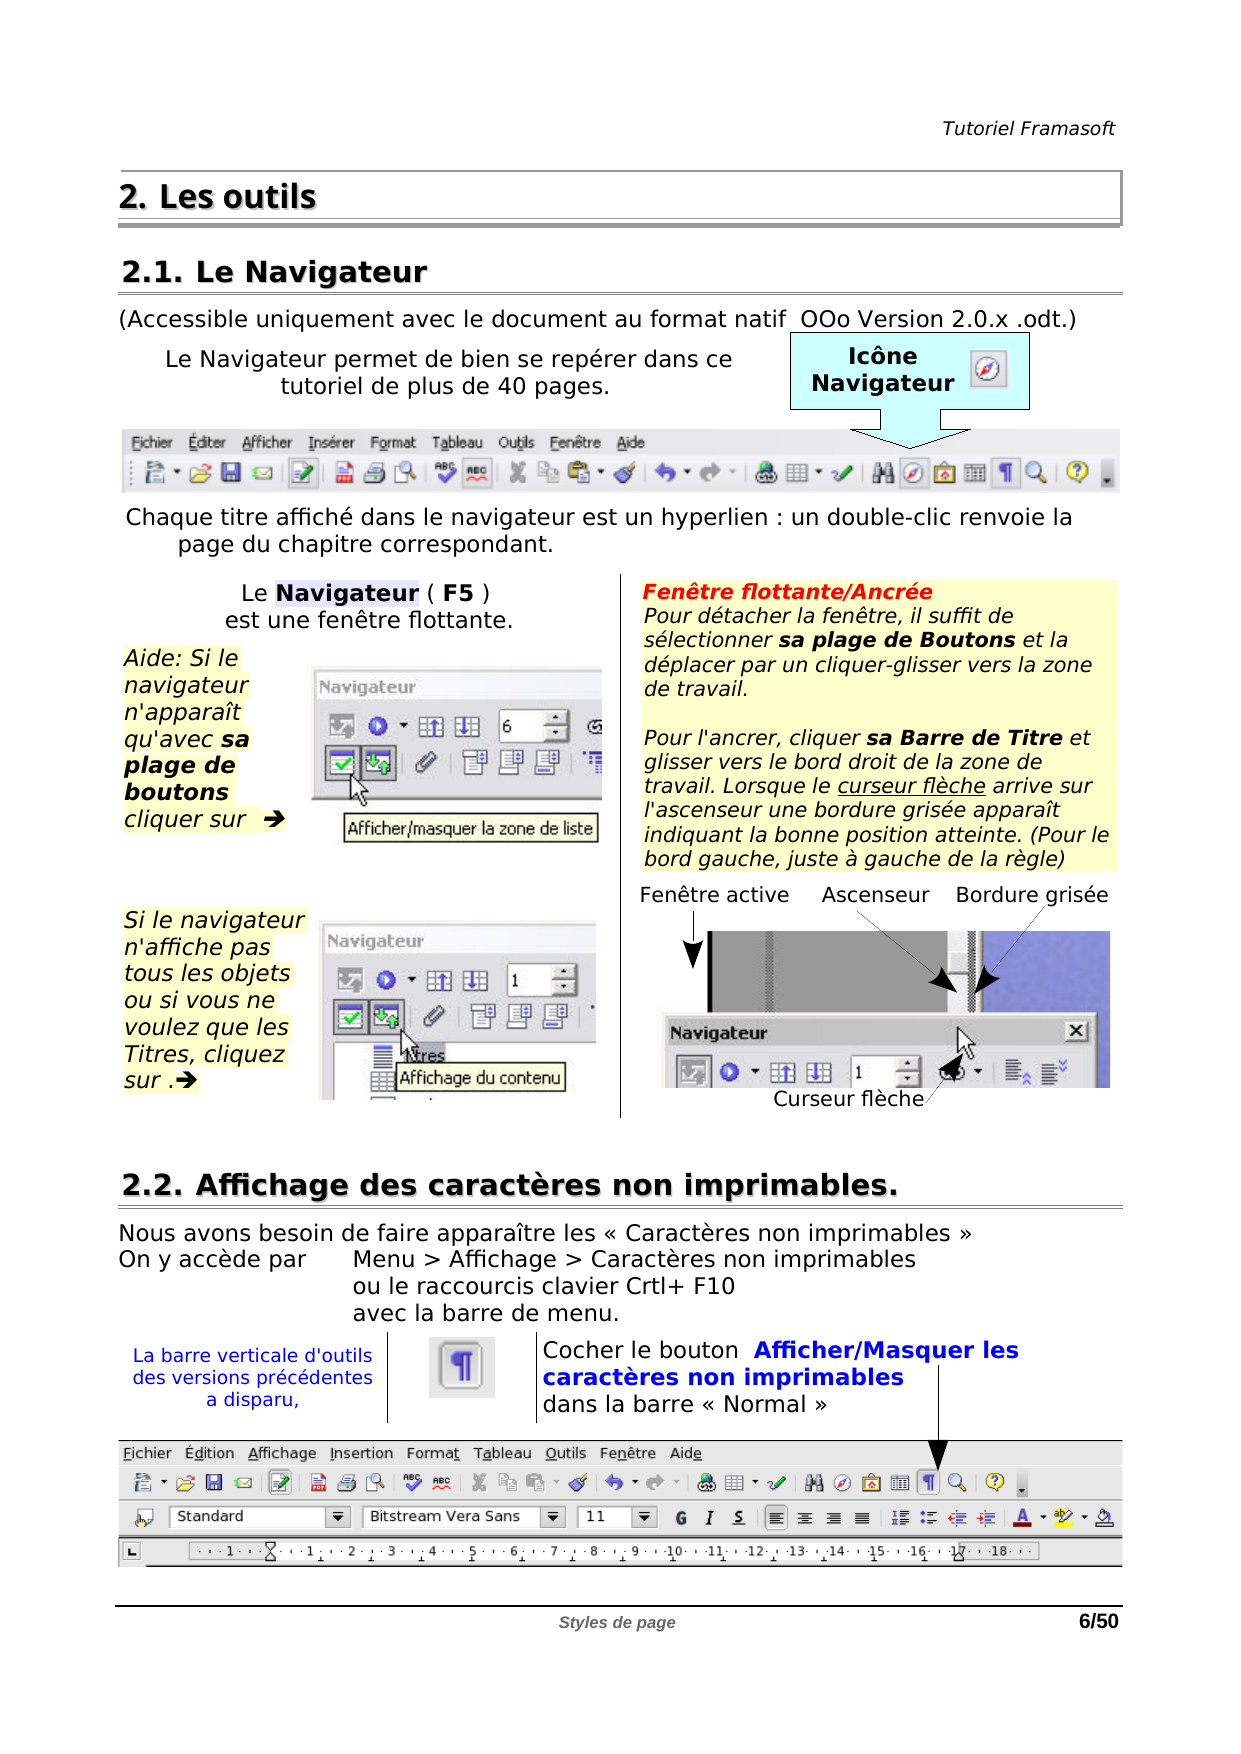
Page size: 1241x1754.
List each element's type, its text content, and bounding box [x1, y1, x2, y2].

picture [118, 1440, 1123, 1567]
text Nous avons besoin de faire apparaître les « Caractères non imprimables » [118, 1220, 1123, 1246]
table_cell Si le navigateur n'affiche pas tous les objets ou si vous ne voulez que les Titres, cliquez sur .➔ [118, 920, 620, 1118]
text Chaque titre affiché dans le navigateur est un hyperlien : un double-clic renvoie la page du chapitre correspondant. [118, 504, 1123, 558]
subtitle [118, 219, 1120, 223]
picture [311, 665, 602, 846]
table_cell Fenêtre active Ascenseur Bordure grisée Curseur flèche [621, 877, 1123, 1118]
picture [428, 1337, 496, 1398]
table_header La barre verticale d'outils des versions précédentes a disparu, [118, 1332, 387, 1423]
subtitle Affichage des caractères non imprimables. [118, 1166, 1123, 1205]
table_header Fenêtre flottante/Ancrée Pour détacher la fenêtre, il suffit de sélectionner sa plage de Boutons et la déplacer par un cliquer-glisser vers la zone de travail. Pour l'ancrer, cliquer sa Barre de Titre et glisser vers le bord droit de la zone de travail. Lorsque le curseur flèche arrive sur l'ascenseur une bordure grisée apparaît indiquant la bonne position atteinte. (Pour le bord gauche, juste à gauche de la règle) [621, 574, 1123, 877]
table_cell Si le navigateur n'affiche pas tous les objets ou si vous ne voulez que les Titres, cliquez sur .➔ [118, 877, 620, 919]
subtitle Les outils [118, 172, 1120, 218]
text (Accessible uniquement avec le document au format natif OOo Version 2.0.x .odt.) [118, 306, 1123, 333]
picture [121, 429, 1120, 493]
picture [313, 919, 596, 1100]
table_header Le Navigateur ( F5 ) est une fenêtre flottante. Aide: Si le navigateur n'apparaît qu'avec sa plage de boutons cliquer sur ➔ [118, 574, 620, 877]
text On y accède par Menu > Affichage > Caractères non imprimables ou le raccourcis clavier Crtl+ F10 avec la barre de menu. [118, 1246, 1123, 1327]
picture [646, 931, 1110, 1088]
subtitle Le Navigateur [118, 252, 1123, 292]
table_header Cocher le bouton Afficher/Masquer les caractères non imprimables dans la barre « Normal » [537, 1332, 1123, 1423]
table_header [388, 1332, 536, 1423]
picture [969, 349, 1009, 389]
